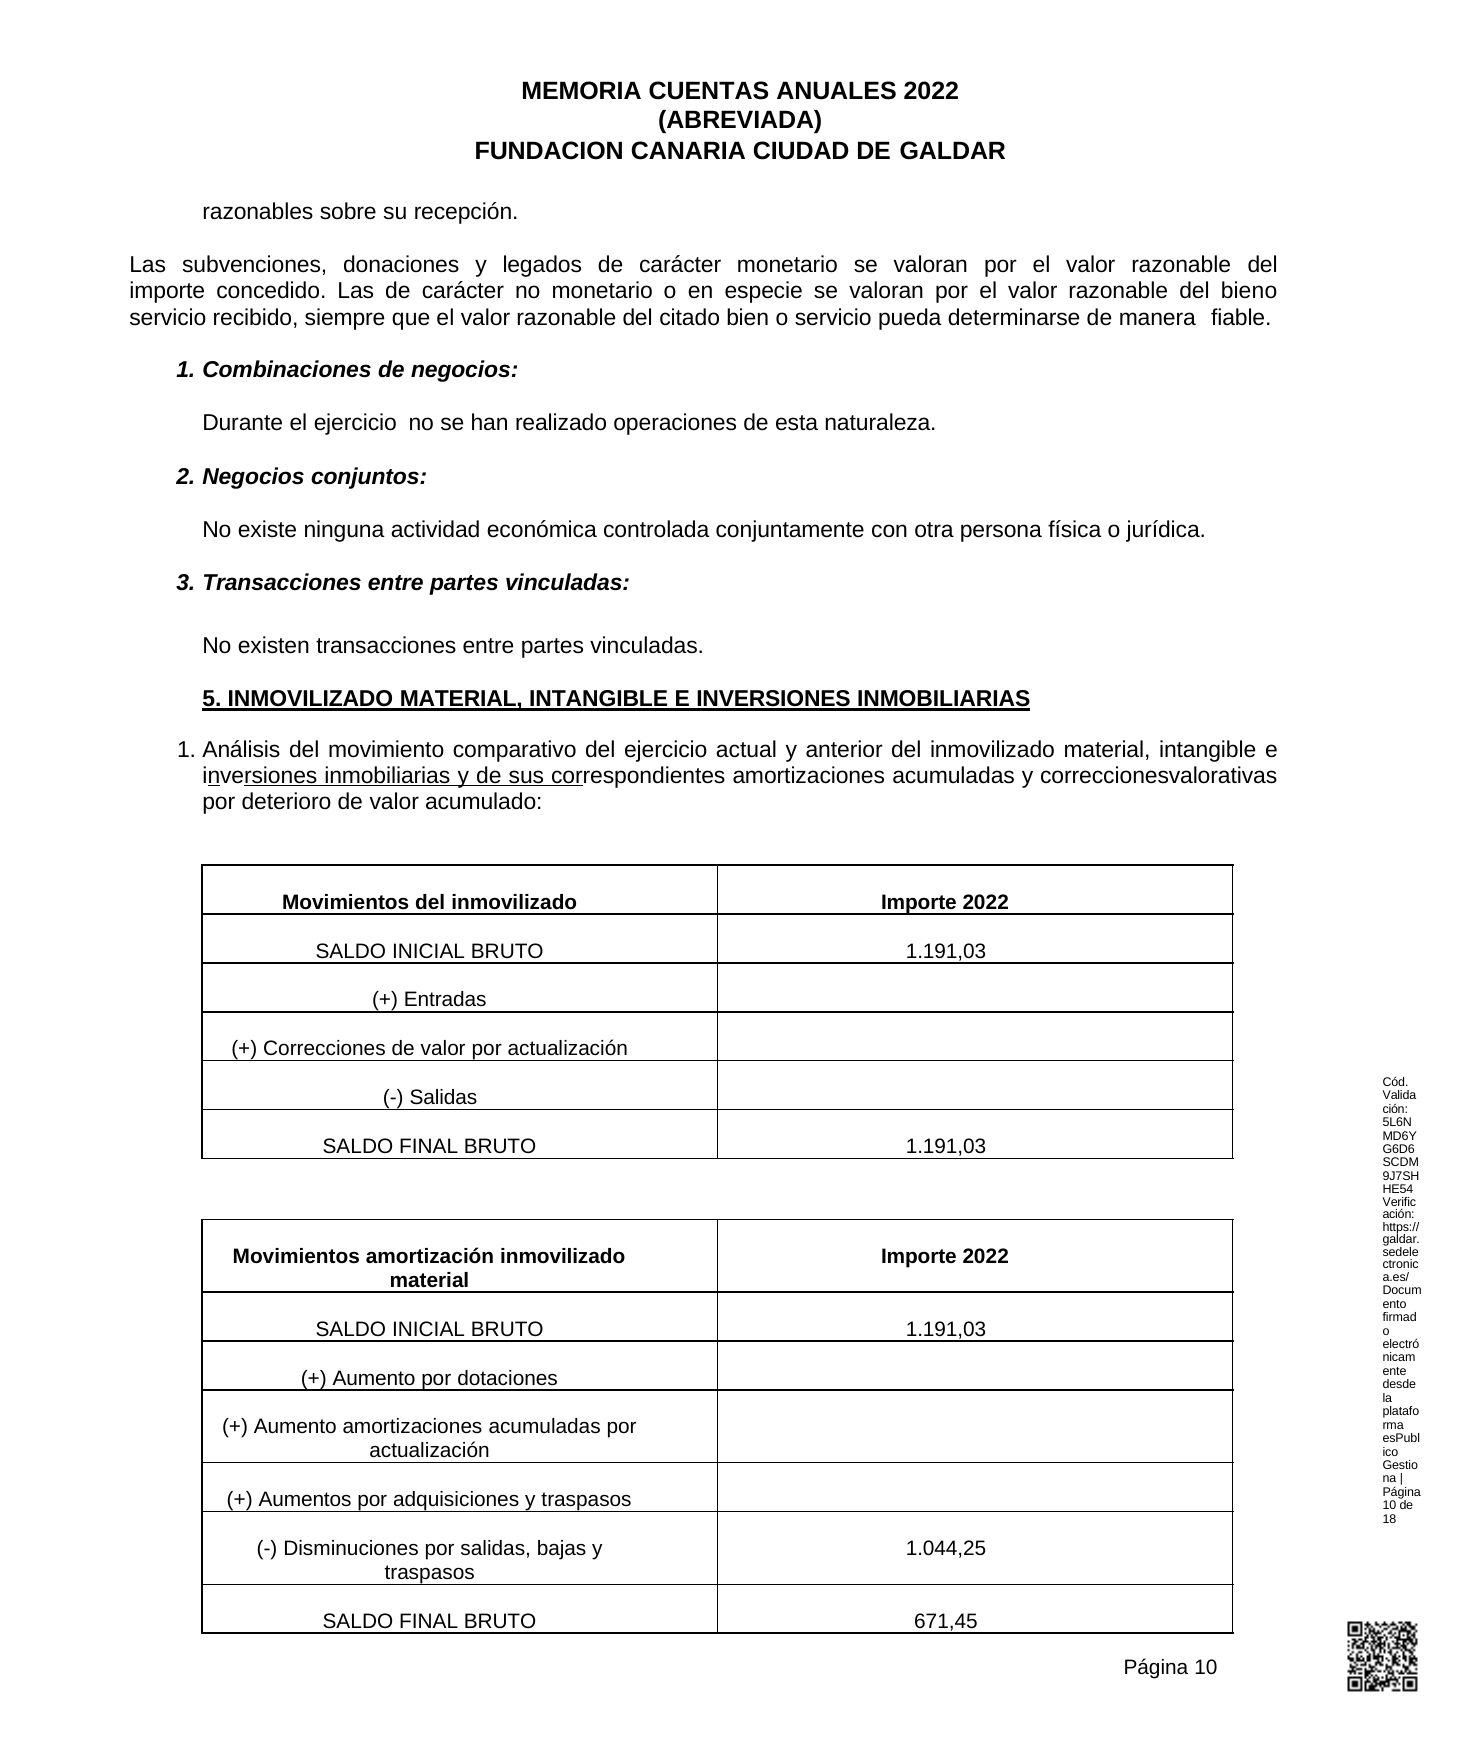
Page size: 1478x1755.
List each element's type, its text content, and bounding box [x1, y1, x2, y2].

table_cell 1.191,03 [718, 1110, 1232, 1157]
text No existen transacciones entre partes vinculadas. [202, 632, 1431, 659]
table_cell [718, 1013, 1232, 1060]
table_cell (-) Disminuciones por salidas, bajas y traspasos [203, 1512, 717, 1583]
text Las subvenciones, donaciones y legados de carácter monetario se valoran por el valor razonable del importe concedido. Las de carácter no monetario o en especie se valoran por el valor razonable del bieno servicio recibido, siempre que el valor razonable del citado bien o servicio pueda determinarse de manera fiable. [129, 251, 1278, 330]
list Transacciones entre partes vinculadas: [176, 568, 1431, 595]
table_cell (+) Correcciones de valor por actualización [203, 1013, 717, 1060]
table_cell (+) Aumento por dotaciones [203, 1342, 717, 1389]
text Verificación: https://galdar.sedelectronica.es/ [1382, 1196, 1422, 1284]
table_cell 1.044,25 [718, 1512, 1232, 1583]
table_cell (+) Aumento amortizaciones acumuladas por actualización [203, 1391, 717, 1462]
list Análisis del movimiento comparativo del ejercicio actual y anterior del inmovilizado material, intangible e inversiones inmobiliarias y de sus correspondientes amortizaciones acumuladas y correccionesvalorativas por deterioro de valor acumulado: [177, 736, 1277, 814]
table_cell [718, 1342, 1232, 1389]
table_cell SALDO FINAL BRUTO [203, 1585, 717, 1632]
table_cell SALDO FINAL BRUTO [203, 1110, 717, 1157]
table_cell 1.191,03 [718, 1293, 1232, 1340]
subtitle 5. INMOVILIZADO MATERIAL, INTANGIBLE E INVERSIONES INMOBILIARIAS [202, 685, 1431, 712]
list Negocios conjuntos: [176, 463, 1431, 489]
table_cell (-) Salidas [203, 1061, 717, 1108]
table_header Movimientos del inmovilizado [203, 866, 717, 913]
table_header Movimientos amortización inmovilizado material [203, 1220, 717, 1291]
table_cell [718, 1061, 1232, 1108]
table_header Importe 2022 [718, 1220, 1232, 1291]
table_cell SALDO INICIAL BRUTO [203, 1293, 717, 1340]
text razonables sobre su recepción. [202, 198, 1431, 224]
table_cell [718, 1463, 1232, 1511]
table_cell 1.191,03 [718, 915, 1232, 962]
text Documento firmado electrónicamente desde la plataforma esPublico Gestiona | Página 10 de 18 [1382, 1284, 1422, 1526]
text No existe ninguna actividad económica controlada conjuntamente con otra persona física o jurídica. [202, 516, 1431, 542]
table_header Importe 2022 [718, 866, 1232, 913]
table_cell SALDO INICIAL BRUTO [203, 915, 717, 962]
text Durante el ejercicio no se han realizado operaciones de esta naturaleza. [202, 409, 1431, 435]
list Combinaciones de negocios: [176, 356, 1431, 383]
text Cód. Validación: 5L6NMD6YG6D6SCDM9J7SHHE54 [1382, 1076, 1422, 1196]
table_cell [718, 1391, 1232, 1462]
table_cell (+) Aumentos por adquisiciones y traspasos [203, 1463, 717, 1511]
table_cell [718, 964, 1232, 1011]
table_cell (+) Entradas [203, 964, 717, 1011]
table_cell 671,45 [718, 1585, 1232, 1632]
